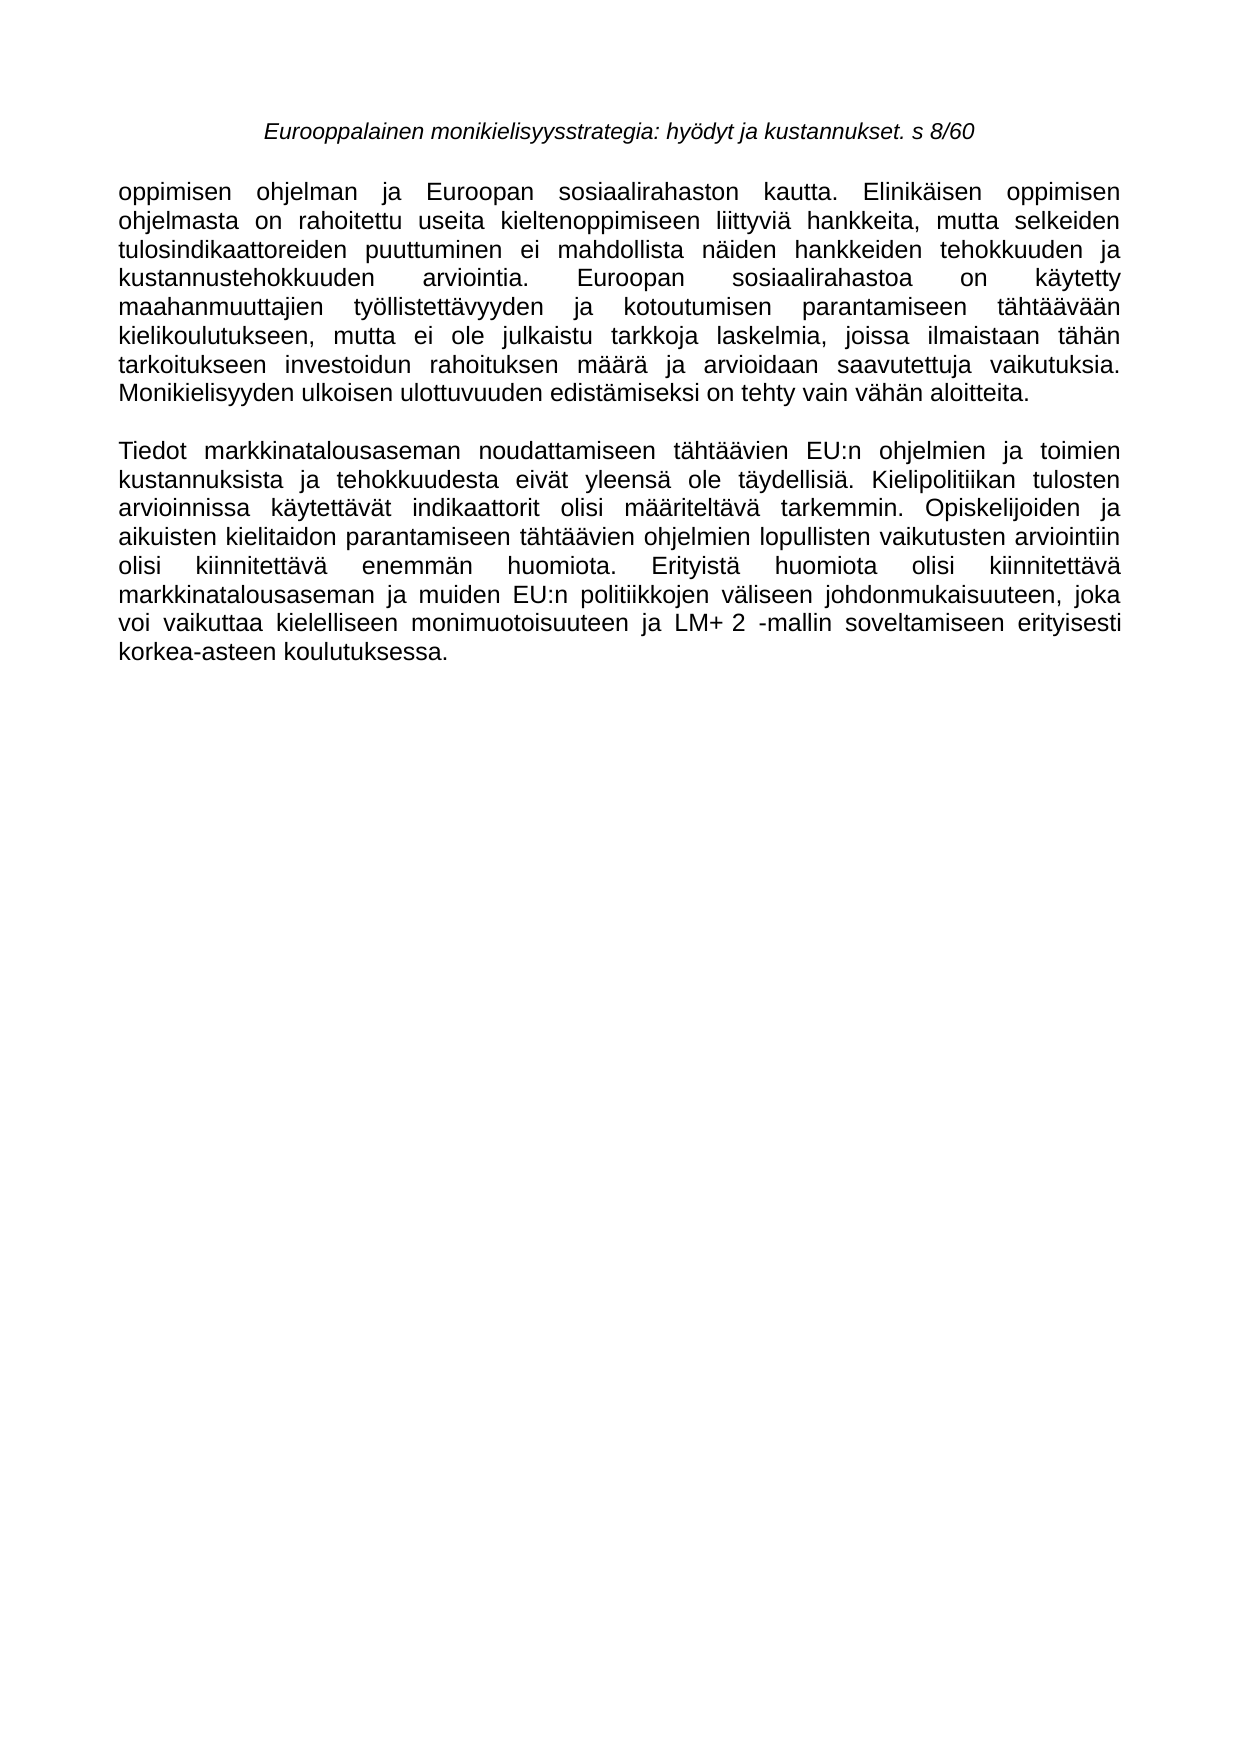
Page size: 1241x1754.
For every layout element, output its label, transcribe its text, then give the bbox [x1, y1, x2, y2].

text Tiedot markkinatalousaseman noudattamiseen tähtäävien EU:n ohjelmien ja toimien kustannuksista ja tehokkuudesta eivät yleensä ole täydellisiä. Kielipolitiikan tulosten arvioinnissa käytettävät indikaattorit olisi määriteltävä tarkemmin. Opiskelijoiden ja aikuisten kielitaidon parantamiseen tähtäävien ohjelmien lopullisten vaikutusten arviointiin olisi kiinnitettävä enemmän huomiota. Erityistä huomiota olisi kiinnitettävä markkinatalousaseman ja muiden EU:n politiikkojen väliseen johdonmukaisuuteen, joka voi vaikuttaa kielelliseen monimuotoisuuteen ja LM+ 2 -mallin soveltamiseen erityisesti korkea-asteen koulutuksessa. [118, 436, 1122, 666]
text oppimisen ohjelman ja Euroopan sosiaalirahaston kautta. Elinikäisen oppimisen ohjelmasta on rahoitettu useita kieltenoppimiseen liittyviä hankkeita, mutta selkeiden tulosindikaattoreiden puuttuminen ei mahdollista näiden hankkeiden tehokkuuden ja kustannustehokkuuden arviointia. Euroopan sosiaalirahastoa on käytetty maahanmuuttajien työllistettävyyden ja kotoutumisen parantamiseen tähtäävään kielikoulutukseen, mutta ei ole julkaistu tarkkoja laskelmia, joissa ilmaistaan tähän tarkoitukseen investoidun rahoituksen määrä ja arvioidaan saavutettuja vaikutuksia. Monikielisyyden ulkoisen ulottuvuuden edistämiseksi on tehty vain vähän aloitteita. [118, 177, 1122, 407]
